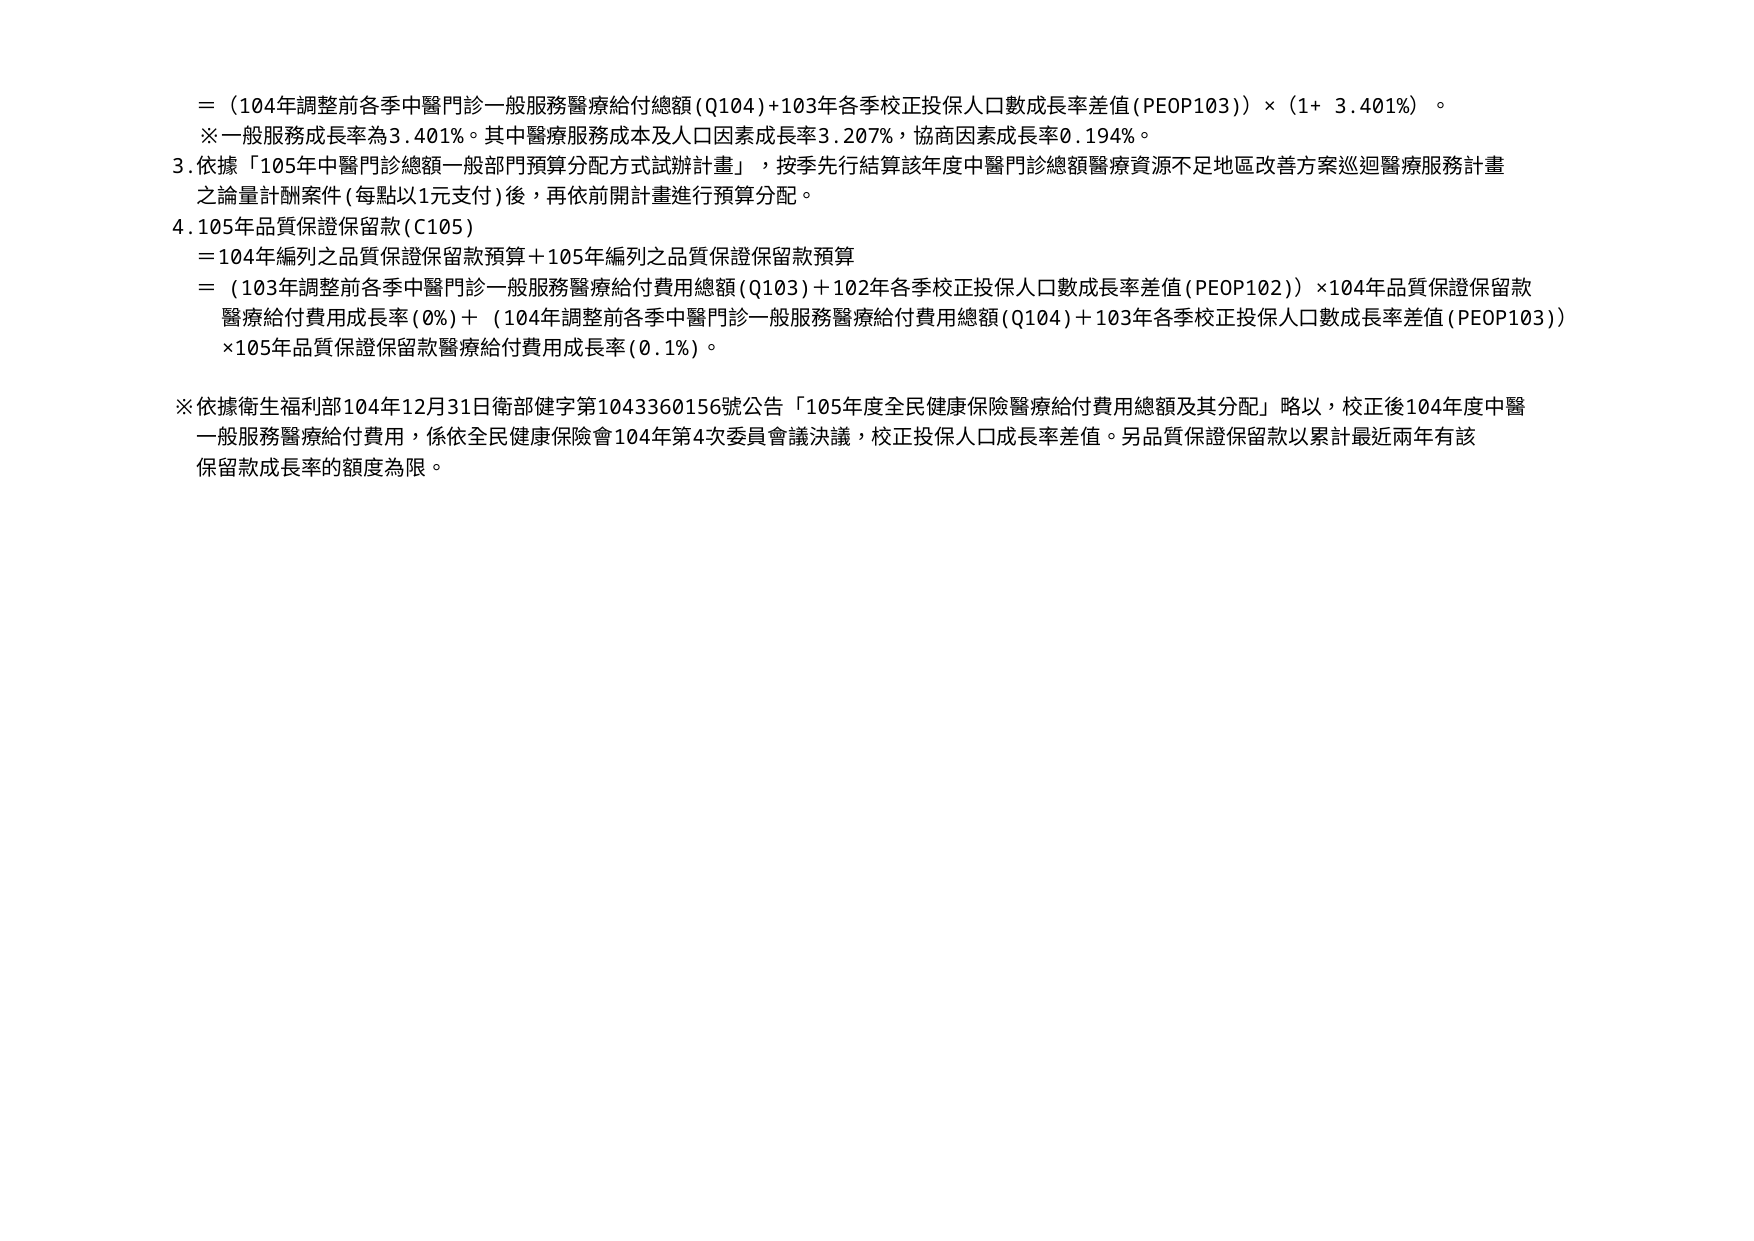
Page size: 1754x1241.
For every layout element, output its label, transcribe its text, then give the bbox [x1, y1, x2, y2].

text ＝（104年調整前各季中醫門診一般服務醫療給付總額(Q104)+103年各季校正投保人口數成長率差值(PEOP103)）×（1+ 3.401%）。 [59, 89, 1695, 119]
text 之論量計酬案件(每點以1元支付)後，再依前開計畫進行預算分配。 [59, 180, 1695, 210]
text ※依據衛生福利部104年12月31日衛部健字第1043360156號公告「105年度全民健康保險醫療給付費用總額及其分配」略以，校正後104年度中醫 [59, 390, 1695, 420]
text ＝104年編列之品質保證保留款預算＋105年編列之品質保證保留款預算 [59, 240, 1695, 271]
text 4.105年品質保證保留款(C105) [59, 210, 1695, 240]
text 保留款成長率的額度為限。 [59, 451, 1695, 481]
text ※一般服務成長率為3.401%。其中醫療服務成本及人口因素成長率3.207%，協商因素成長率0.194%。 [59, 119, 1695, 149]
text 一般服務醫療給付費用，係依全民健康保險會104年第4次委員會議決議，校正投保人口成長率差值。另品質保證保留款以累計最近兩年有該 [59, 420, 1695, 451]
text 3.依據「105年中醫門診總額一般部門預算分配方式試辦計畫」，按季先行結算該年度中醫門診總額醫療資源不足地區改善方案巡迴醫療服務計畫 [59, 149, 1695, 180]
text ×105年品質保證保留款醫療給付費用成長率(0.1%)。 [59, 331, 1695, 362]
text 醫療給付費用成長率(0%)＋ (104年調整前各季中醫門診一般服務醫療給付費用總額(Q104)＋103年各季校正投保人口數成長率差值(PEOP103)） [59, 301, 1695, 331]
text ＝ (103年調整前各季中醫門診一般服務醫療給付費用總額(Q103)＋102年各季校正投保人口數成長率差值(PEOP102)）×104年品質保證保留款 [59, 271, 1695, 301]
